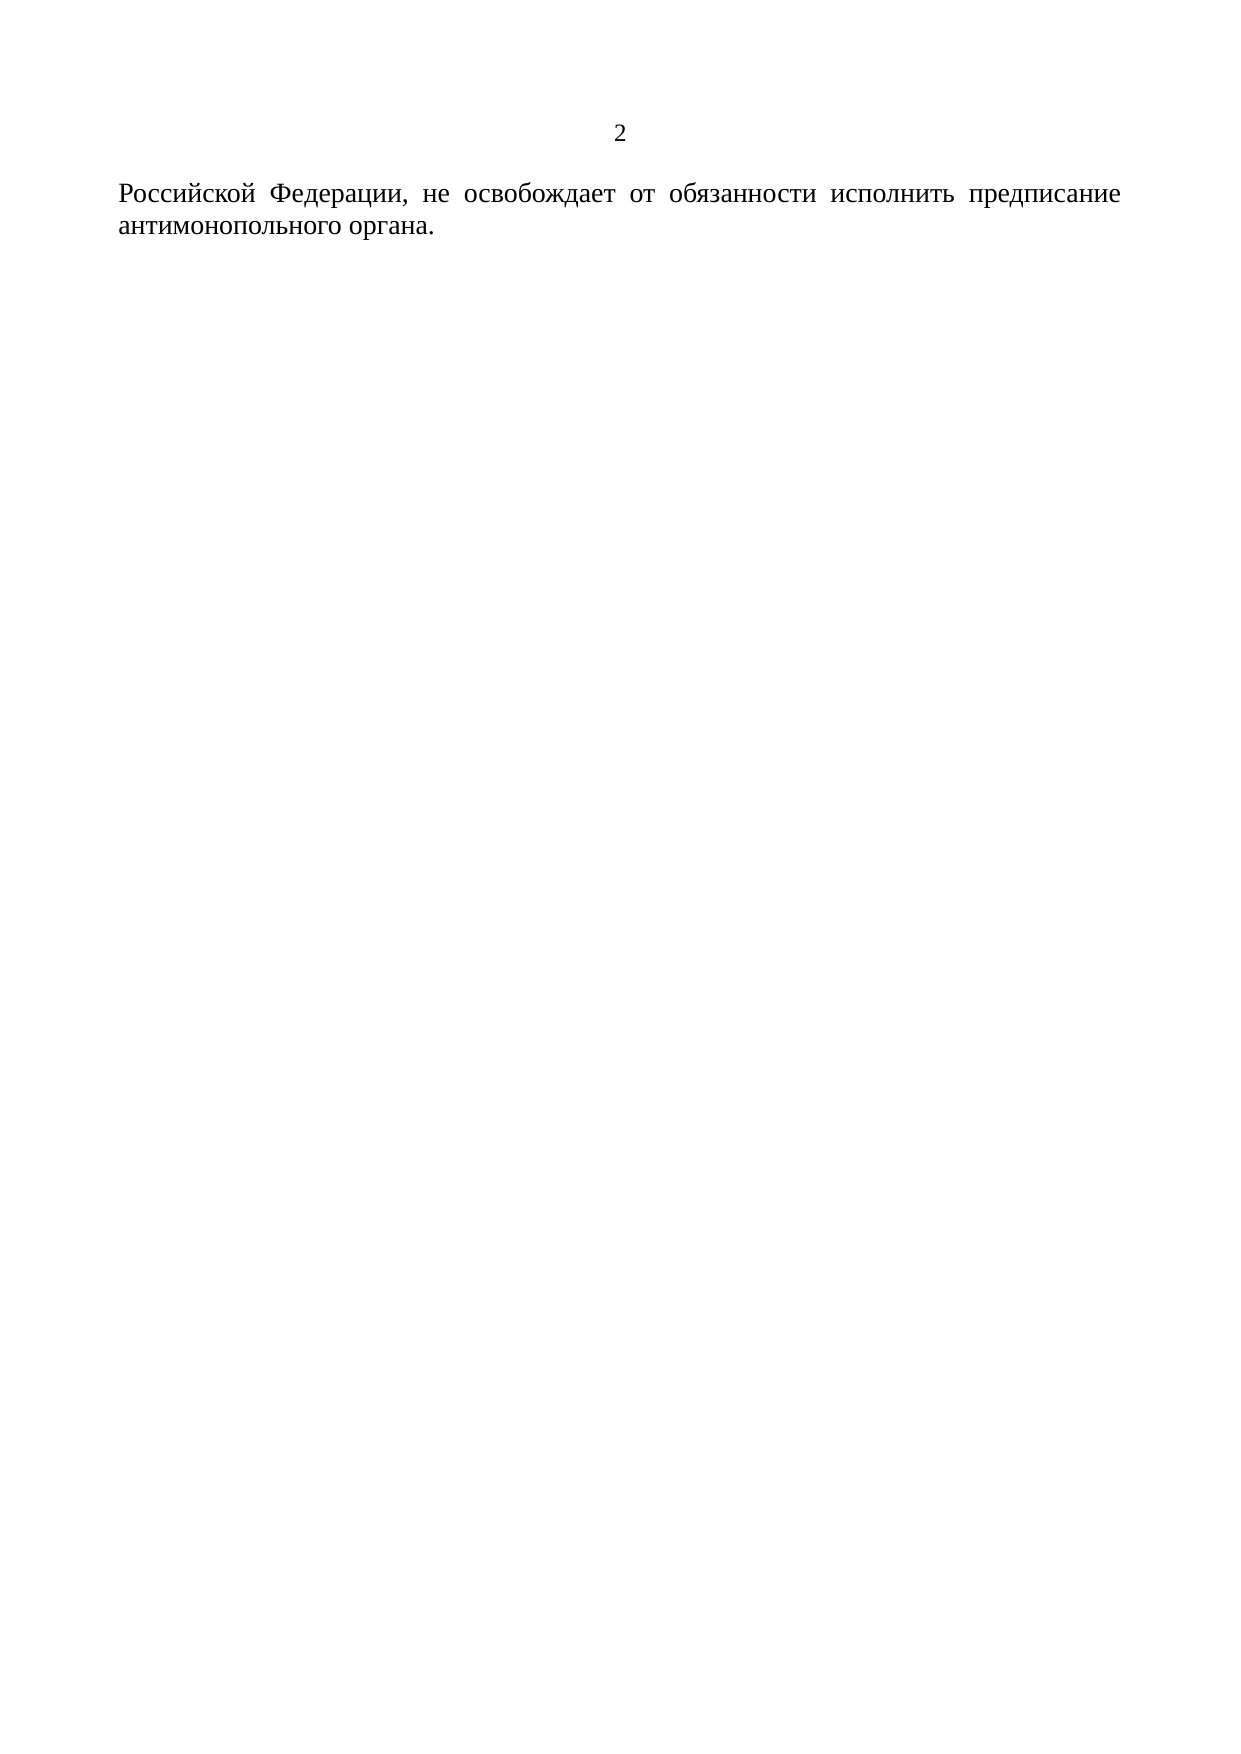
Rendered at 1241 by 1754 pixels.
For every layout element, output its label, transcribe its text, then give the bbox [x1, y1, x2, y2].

text Российской Федерации, не освобождает от обязанности исполнить предписание антимонопольного органа. [118, 176, 1122, 241]
